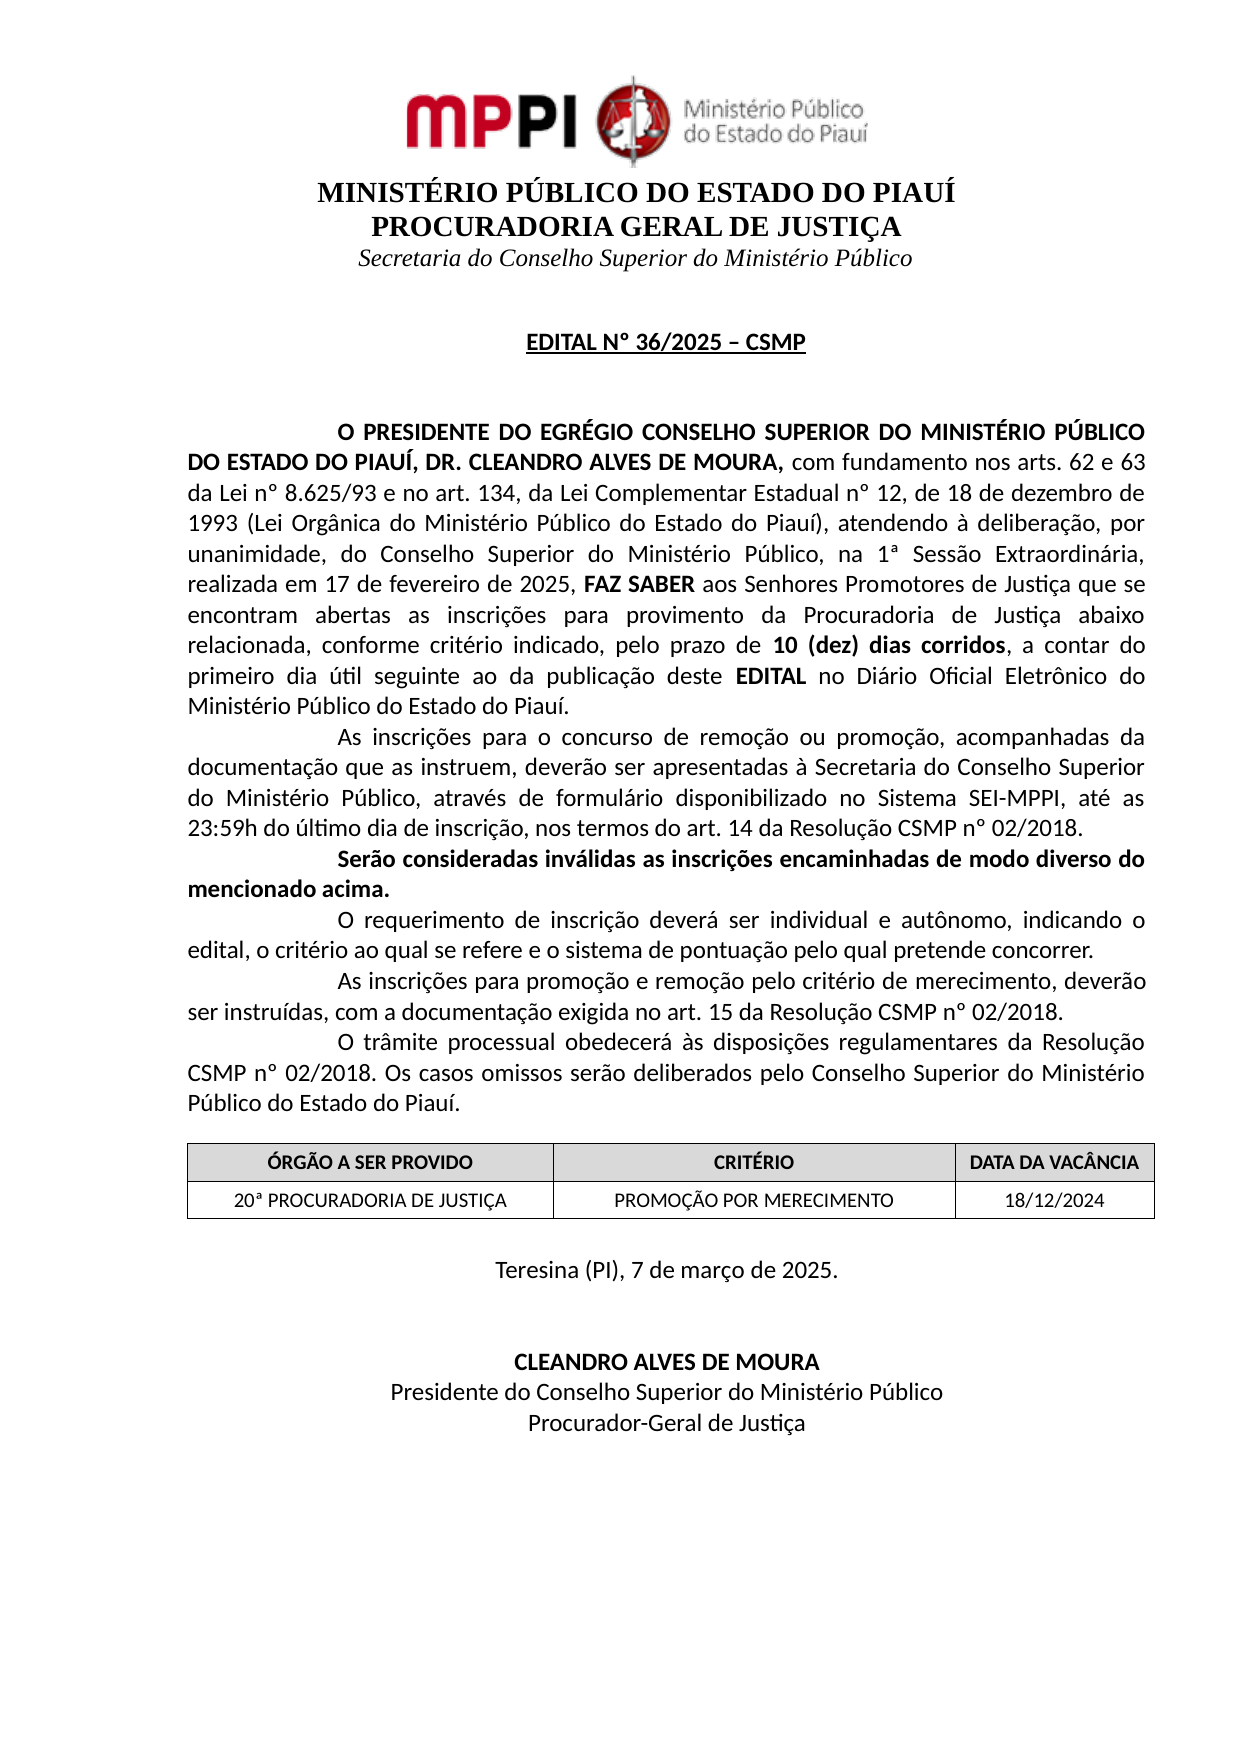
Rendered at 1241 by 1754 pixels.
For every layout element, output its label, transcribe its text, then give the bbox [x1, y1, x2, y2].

picture [406, 75, 868, 168]
text O PRESIDENTE DO EGRÉGIO CONSELHO SUPERIOR DO MINISTÉRIO PÚBLICO DO ESTADO DO PIAUÍ, DR. CLEANDRO ALVES DE MOURA, com fundamento nos arts. 62 e 63 da Lei nº 8.625/93 e no art. 134, da Lei Complementar Estadual nº 12, de 18 de dezembro de 1993 (Lei Orgânica do Ministério Público do Estado do Piauí), atendendo à deliberação, por unanimidade, do Conselho Superior do Ministério Público, na 1ª Sessão Extraordinária, realizada em 17 de fevereiro de 2025, FAZ SABER aos Senhores Promotores de Justiça que se encontram abertas as inscrições para provimento da Procuradoria de Justiça abaixo relacionada, conforme critério indicado, pelo prazo de 10 (dez) dias corridos, a contar do primeiro dia útil seguinte ao da publicação deste EDITAL no Diário Oficial Eletrônico do Ministério Público do Estado do Piauí. [187, 416, 1146, 721]
text Teresina (PI), 7 de março de 2025. [187, 1254, 1147, 1285]
table_cell PROMOÇÃO POR MERECIMENTO [554, 1182, 955, 1218]
table_cell 18/12/2024 [956, 1182, 1154, 1218]
text CLEANDRO ALVES DE MOURA [187, 1346, 1147, 1376]
text Presidente do Conselho Superior do Ministério Público [187, 1376, 1147, 1407]
text Procurador-Geral de Justiça [187, 1407, 1147, 1437]
text O trâmite processual obedecerá às disposições regulamentares da Resolução CSMP nº 02/2018. Os casos omissos serão deliberados pelo Conselho Superior do Ministério Público do Estado do Piauí. [187, 1026, 1146, 1118]
text As inscrições para promoção e remoção pelo critério de merecimento, deverão ser instruídas, com a documentação exigida no art. 15 da Resolução CSMP nº 02/2018. [187, 965, 1146, 1026]
text Serão consideradas inválidas as inscrições encaminhadas de modo diverso do mencionado acima. [187, 843, 1146, 904]
subtitle EDITAL Nº 36/2025 – CSMP [187, 326, 1145, 357]
text As inscrições para o concurso de remoção ou promoção, acompanhadas da documentação que as instruem, deverão ser apresentadas à Secretaria do Conselho Superior do Ministério Público, através de formulário disponibilizado no Sistema SEI-MPPI, até as 23:59h do último dia de inscrição, nos termos do art. 14 da Resolução CSMP nº 02/2018. [187, 721, 1146, 843]
table_cell 20ª PROCURADORIA DE JUSTIÇA [188, 1182, 553, 1218]
table_header CRITÉRIO [554, 1144, 955, 1181]
table_header DATA DA VACÂNCIA [956, 1144, 1154, 1181]
text O requerimento de inscrição deverá ser individual e autônomo, indicando o edital, o critério ao qual se refere e o sistema de pontuação pelo qual pretende concorrer. [187, 904, 1146, 965]
table_header ÓRGÃO A SER PROVIDO [188, 1144, 553, 1181]
